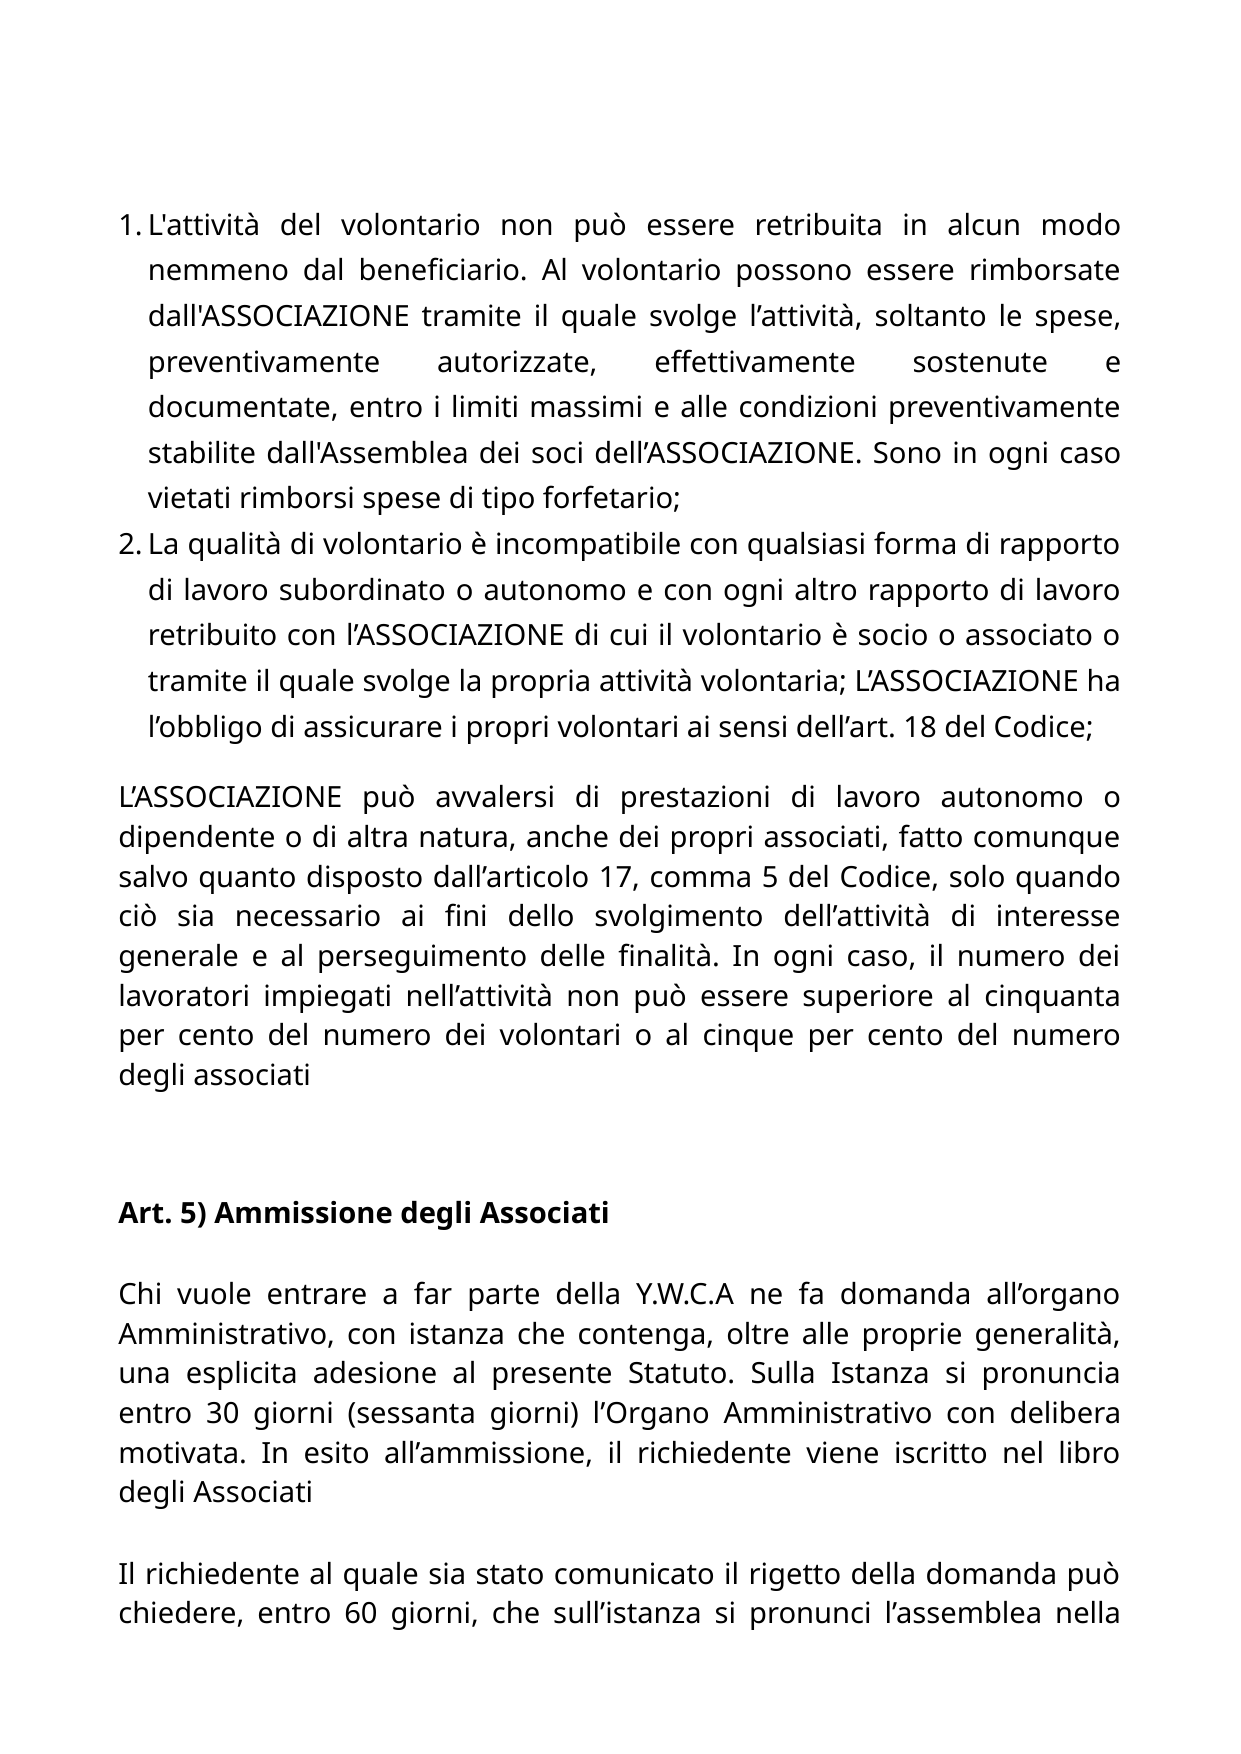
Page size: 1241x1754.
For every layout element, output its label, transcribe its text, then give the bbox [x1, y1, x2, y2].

text Chi vuole entrare a far parte della Y.W.C.A ne fa domanda all’organo Amministrativo, con istanza che contenga, oltre alle proprie generalità, una esplicita adesione al presente Statuto. Sulla Istanza si pronuncia entro 30 giorni (sessanta giorni) l’Organo Amministrativo con delibera motivata. In esito all’ammissione, il richiedente viene iscritto nel libro degli Associati [118, 1273, 1122, 1511]
list La qualità di volontario è incompatibile con qualsiasi forma di rapporto di lavoro subordinato o autonomo e con ogni altro rapporto di lavoro retribuito con l’ASSOCIAZIONE di cui il volontario è socio o associato o tramite il quale svolge la propria attività volontaria; L’ASSOCIAZIONE ha l’obbligo di assicurare i propri volontari ai sensi dell’art. 18 del Codice; [118, 523, 1122, 746]
text L’ASSOCIAZIONE può avvalersi di prestazioni di lavoro autonomo o dipendente o di altra natura, anche dei propri associati, fatto comunque salvo quanto disposto dall’articolo 17, comma 5 del Codice, solo quando ciò sia necessario ai fini dello svolgimento dell’attività di interesse generale e al perseguimento delle finalità. In ogni caso, il numero dei lavoratori impiegati nell’attività non può essere superiore al cinquanta per cento del numero dei volontari o al cinque per cento del numero degli associati [118, 776, 1122, 1094]
text Art. 5) Ammissione degli Associati [118, 1192, 1122, 1232]
text Il richiedente al quale sia stato comunicato il rigetto della domanda può chiedere, entro 60 giorni, che sull’istanza si pronunci l’assemblea nella [118, 1553, 1122, 1632]
list L'attività del volontario non può essere retribuita in alcun modo nemmeno dal beneficiario. Al volontario possono essere rimborsate dall'ASSOCIAZIONE tramite il quale svolge l’attività, soltanto le spese, preventivamente autorizzate, effettivamente sostenute e documentate, entro i limiti massimi e alle condizioni preventivamente stabilite dall'Assemblea dei soci dell’ASSOCIAZIONE. Sono in ogni caso vietati rimborsi spese di tipo forfetario; [118, 204, 1122, 517]
